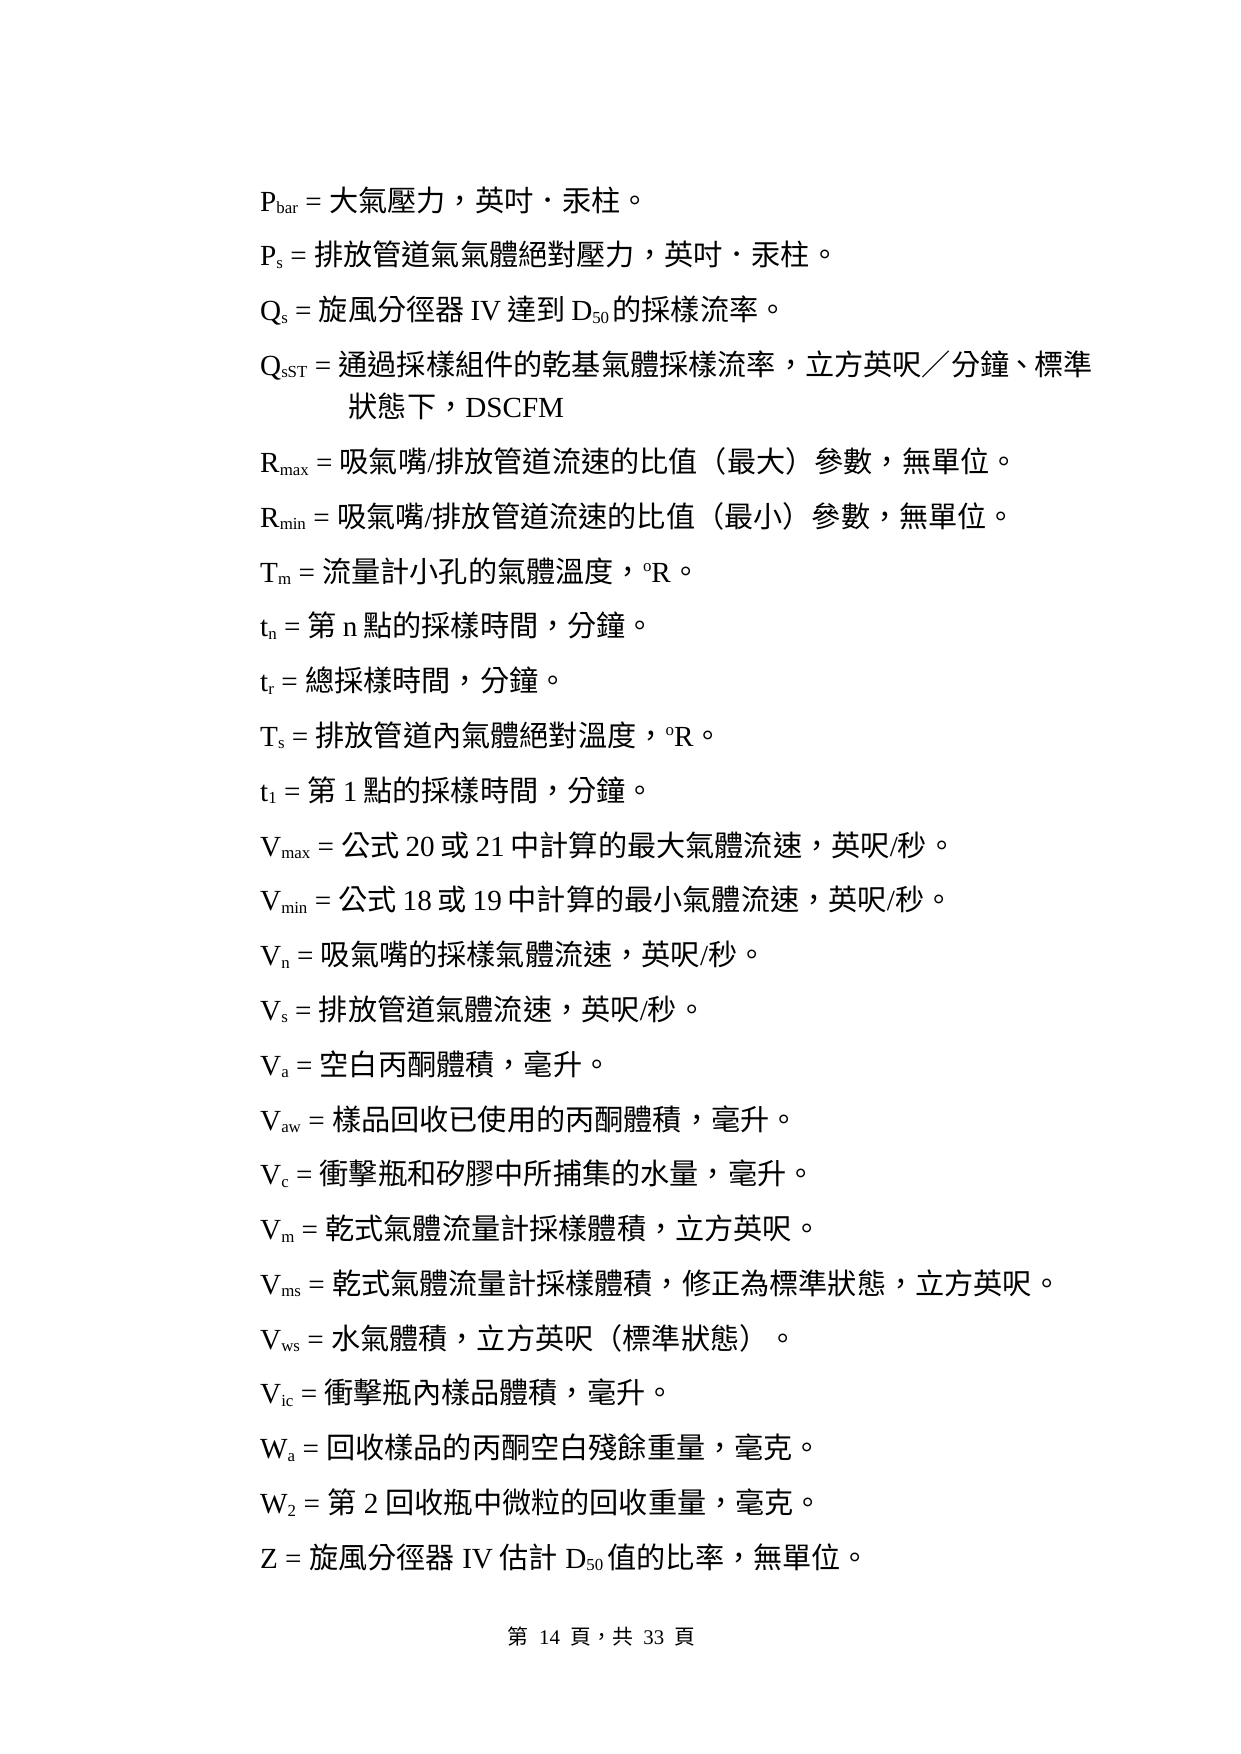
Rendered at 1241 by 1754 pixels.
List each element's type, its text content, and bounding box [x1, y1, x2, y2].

text Pbar = 大氣壓力，英吋．汞柱。 [260, 177, 1092, 219]
text W2 = 第 2 回收瓶中微粒的回收重量，毫克。 [260, 1480, 1092, 1522]
text Vic = 衝擊瓶內樣品體積，毫升。 [260, 1370, 1092, 1412]
text t1 = 第1點的採樣時間，分鐘。 [260, 767, 1092, 810]
text Rmax = 吸氣嘴/排放管道流速的比值（最大）參數，無單位。 [260, 439, 1092, 481]
text Z = 旋風分徑器 IV 估計 D50 值的比率，無單位。 [260, 1534, 1092, 1577]
text Vaw = 樣品回收已使用的丙酮體積，毫升。 [260, 1096, 1092, 1138]
text Vws = 水氣體積，立方英呎（標準狀態）。 [260, 1315, 1092, 1358]
text Wa = 回收樣品的丙酮空白殘餘重量，毫克。 [260, 1425, 1092, 1467]
text Vms = 乾式氣體流量計採樣體積，修正為標準狀態，立方英呎。 [260, 1261, 1092, 1303]
text Vm = 乾式氣體流量計採樣體積，立方英呎。 [260, 1206, 1092, 1248]
text QsST = 通過採樣組件的乾基氣體採樣流率，立方英呎／分鐘、標準狀態下，DSCFM [260, 342, 1092, 426]
text Rmin = 吸氣嘴/排放管道流速的比值（最小）參數，無單位。 [260, 493, 1092, 536]
text Qs = 旋風分徑器IV達到D50的採樣流率。 [260, 287, 1092, 329]
text tn = 第n點的採樣時間，分鐘。 [260, 603, 1092, 645]
text Tm = 流量計小孔的氣體溫度，oR。 [260, 548, 1092, 591]
text Vs = 排放管道氣體流速，英呎/秒。 [260, 987, 1092, 1029]
text Vn = 吸氣嘴的採樣氣體流速，英呎/秒。 [260, 932, 1092, 974]
text Vc = 衝擊瓶和矽膠中所捕集的水量，毫升。 [260, 1151, 1092, 1193]
text Vmin = 公式18或19中計算的最小氣體流速，英呎/秒。 [260, 877, 1092, 919]
text Vmax = 公式20或21中計算的最大氣體流速，英呎/秒。 [260, 822, 1092, 864]
text tr = 總採樣時間，分鐘。 [260, 658, 1092, 700]
text Va = 空白丙酮體積，毫升。 [260, 1041, 1092, 1084]
text Ps = 排放管道氣氣體絕對壓力，英吋．汞柱。 [260, 232, 1092, 274]
text Ts = 排放管道內氣體絕對溫度，oR。 [260, 713, 1092, 755]
